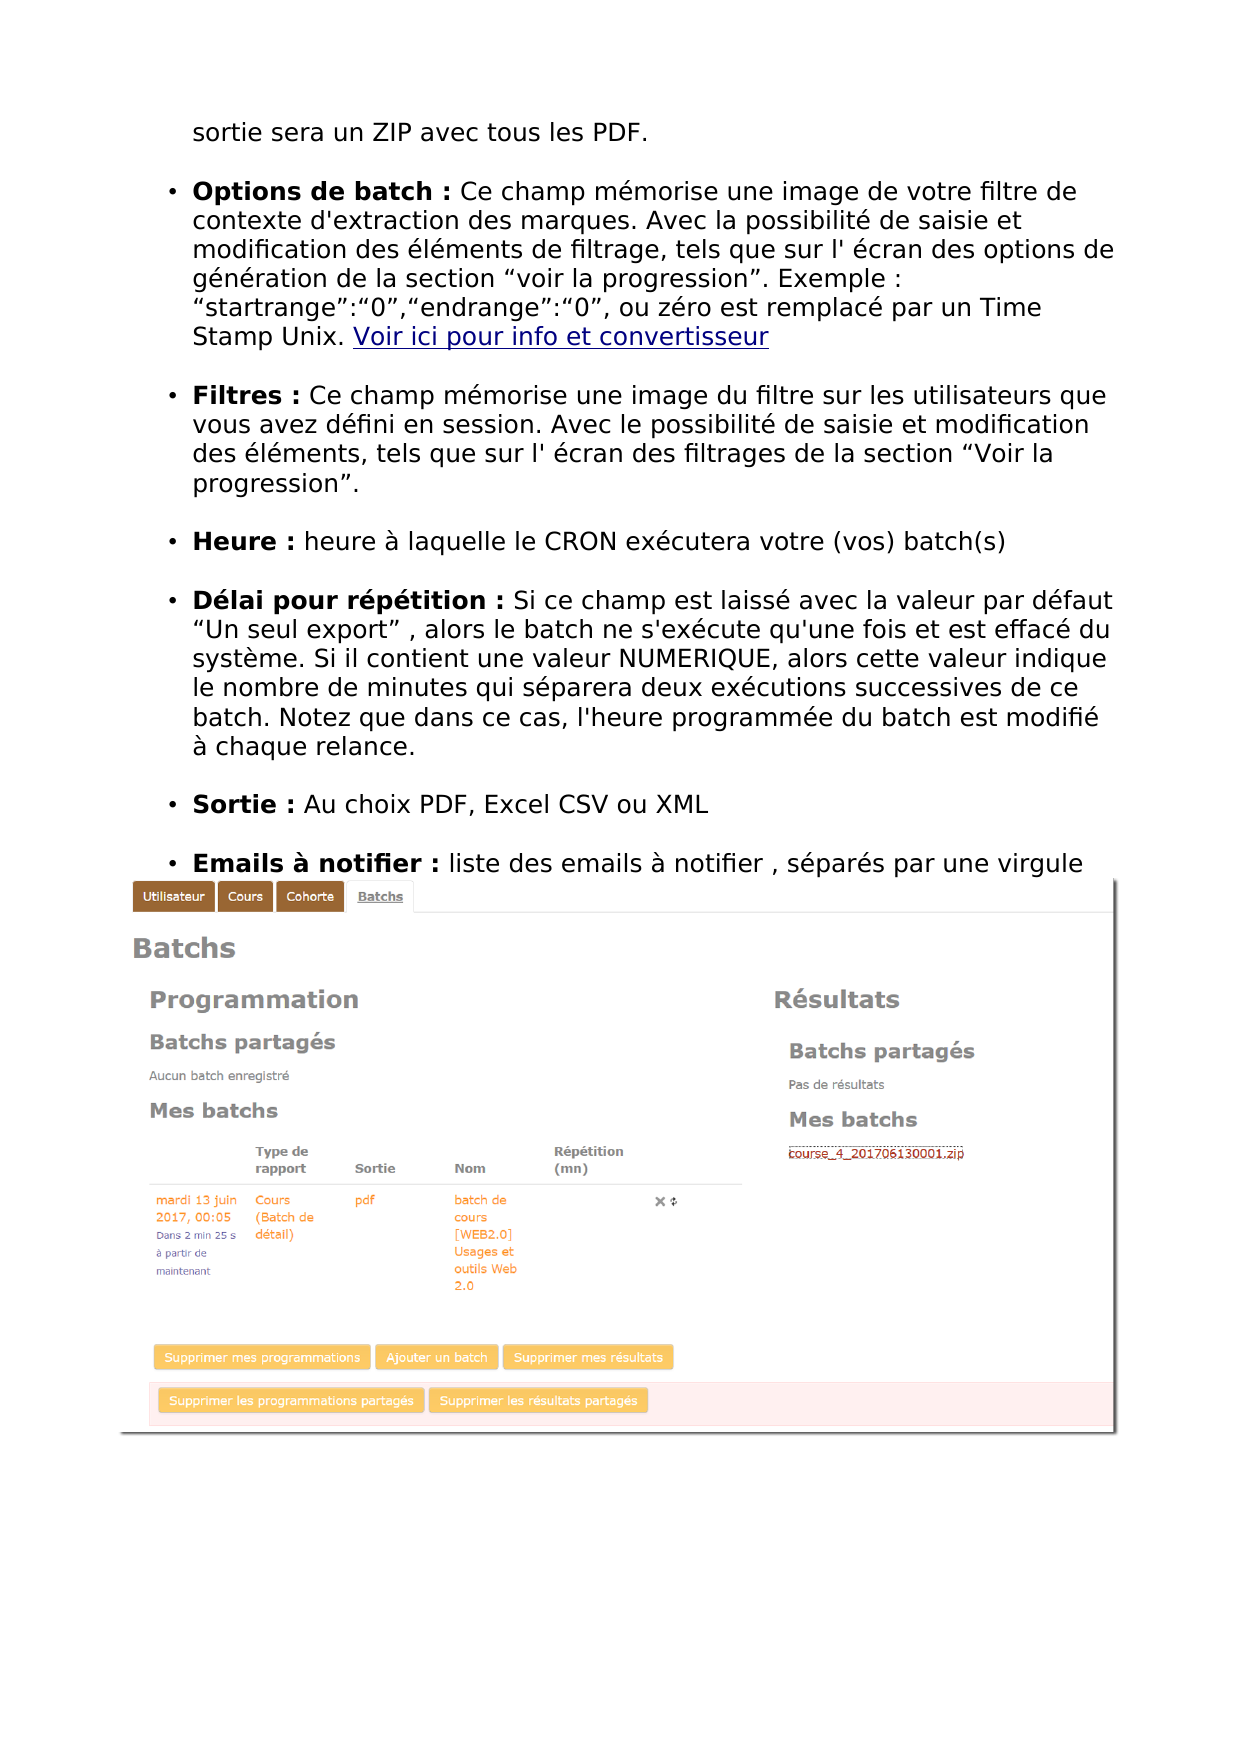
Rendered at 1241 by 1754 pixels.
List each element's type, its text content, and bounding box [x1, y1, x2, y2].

list Emails à notifier : liste des emails à notifier , séparés par une virgule [177, 849, 1122, 878]
list sortie sera un ZIP avec tous les PDF. [177, 118, 1122, 147]
list Sortie : Au choix PDF, Excel CSV ou XML [177, 791, 1122, 820]
list Heure : heure à laquelle le CRON exécutera votre (vos) batch(s) [177, 527, 1122, 557]
list Filtres : Ce champ mémorise une image du filtre sur les utilisateurs que vous avez défini en session. Avec le possibilité de saisie et modification des éléments, tels que sur l' écran des filtrages de la section “Voir la progression”. [177, 381, 1122, 498]
list Délai pour répétition : Si ce champ est laissé avec la valeur par défaut “Un seul export” , alors le batch ne s'exécute qu'une fois et est effacé du système. Si il contient une valeur NUMERIQUE, alors cette valeur indique le nombre de minutes qui séparera deux exécutions successives de ce batch. Notez que dans ce cas, l'heure programmée du batch est modifié à chaque relance. [177, 586, 1122, 761]
picture [118, 878, 1123, 1437]
list Options de batch : Ce champ mémorise une image de votre filtre de contexte d'extraction des marques. Avec la possibilité de saisie et modification des éléments de filtrage, tels que sur l' écran des options de génération de la section “voir la progression”. Exemple : “startrange”:“0”,“endrange”:“0”, ou zéro est remplacé par un Time Stamp Unix. Voir ici pour info et convertisseur [177, 177, 1122, 352]
